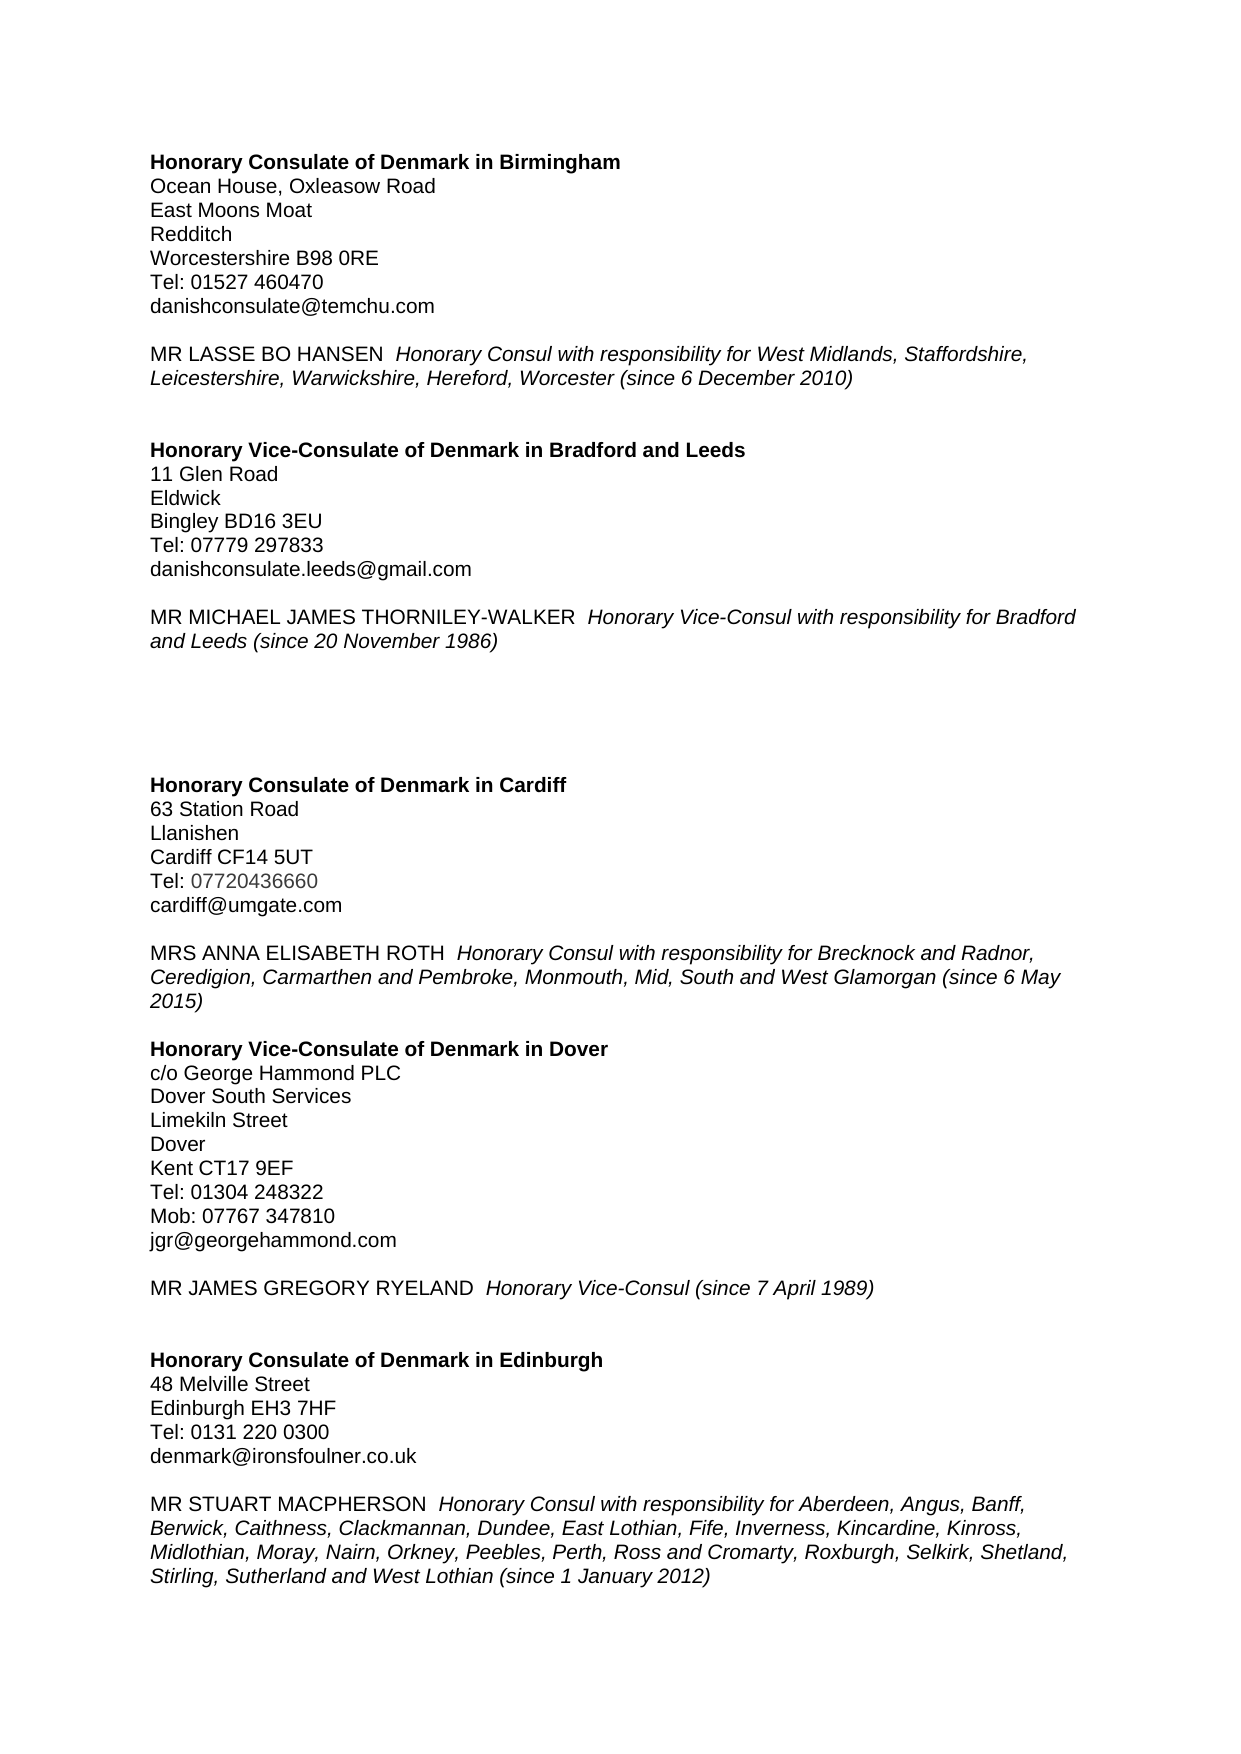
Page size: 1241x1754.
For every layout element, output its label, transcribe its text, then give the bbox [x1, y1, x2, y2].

text Redditch [150, 222, 1090, 246]
text Ocean House, Oxleasow Road [150, 174, 1090, 198]
text MRS ANNA ELISABETH ROTH Honorary Consul with responsibility for Brecknock and Radnor, Ceredigion, Carmarthen and Pembroke, Monmouth, Mid, South and West Glamorgan (since 6 May 2015) [150, 941, 1090, 1012]
text Tel: 01527 460470 [150, 270, 1090, 294]
text Bingley BD16 3EU [150, 509, 1090, 533]
text MR LASSE BO HANSEN Honorary Consul with responsibility for West Midlands, Staffordshire, Leicestershire, Warwickshire, Hereford, Worcester (since 6 December 2010) [150, 342, 1090, 389]
text Cardiff CF14 5UT [150, 845, 1090, 869]
text MR MICHAEL JAMES THORNILEY-WALKER Honorary Vice-Consul with responsibility for Bradford and Leeds (since 20 November 1986) [150, 605, 1090, 653]
text denmark@ironsfoulner.co.uk [150, 1444, 1090, 1468]
text Edinburgh EH3 7HF [150, 1396, 1090, 1420]
text Honorary Vice-Consulate of Denmark in Bradford and Leeds [150, 437, 1090, 461]
text c/o George Hammond PLC [150, 1060, 1090, 1084]
text 11 Glen Road [150, 461, 1090, 485]
text 48 Melville Street [150, 1372, 1090, 1396]
text MR JAMES GREGORY RYELAND Honorary Vice-Consul (since 7 April 1989) [150, 1276, 1090, 1300]
text Tel: 07720436660 [150, 869, 1090, 893]
text Tel: 01304 248322 [150, 1180, 1090, 1204]
text Llanishen [150, 821, 1090, 845]
text Eldwick [150, 485, 1090, 509]
text Limekiln Street [150, 1108, 1090, 1132]
text Honorary Consulate of Denmark in Birmingham [150, 150, 1090, 174]
text Honorary Vice-Consulate of Denmark in Dover [150, 1036, 1090, 1060]
text Dover [150, 1132, 1090, 1156]
text Honorary Consulate of Denmark in Cardiff [150, 773, 1090, 797]
text MR STUART MACPHERSON Honorary Consul with responsibility for Aberdeen, Angus, Banff, Berwick, Caithness, Clackmannan, Dundee, East Lothian, Fife, Inverness, Kincardine, Kinross, Midlothian, Moray, Nairn, Orkney, Peebles, Perth, Ross and Cromarty, Roxburgh, Selkirk, Shetland, Stirling, Sutherland and West Lothian (since 1 January 2012) [150, 1492, 1090, 1587]
text danishconsulate@temchu.com [150, 294, 1090, 318]
text cardiff@umgate.com [150, 893, 1090, 917]
text Tel: 07779 297833 [150, 533, 1090, 557]
text Worcestershire B98 0RE [150, 246, 1090, 270]
text jgr@georgehammond.com [150, 1228, 1090, 1252]
text danishconsulate.leeds@gmail.com [150, 557, 1090, 581]
text Mob: 07767 347810 [150, 1204, 1090, 1228]
text Tel: 0131 220 0300 [150, 1420, 1090, 1444]
text East Moons Moat [150, 198, 1090, 222]
text 63 Station Road [150, 797, 1090, 821]
text Honorary Consulate of Denmark in Edinburgh [150, 1348, 1090, 1372]
text Dover South Services [150, 1084, 1090, 1108]
text Kent CT17 9EF [150, 1156, 1090, 1180]
